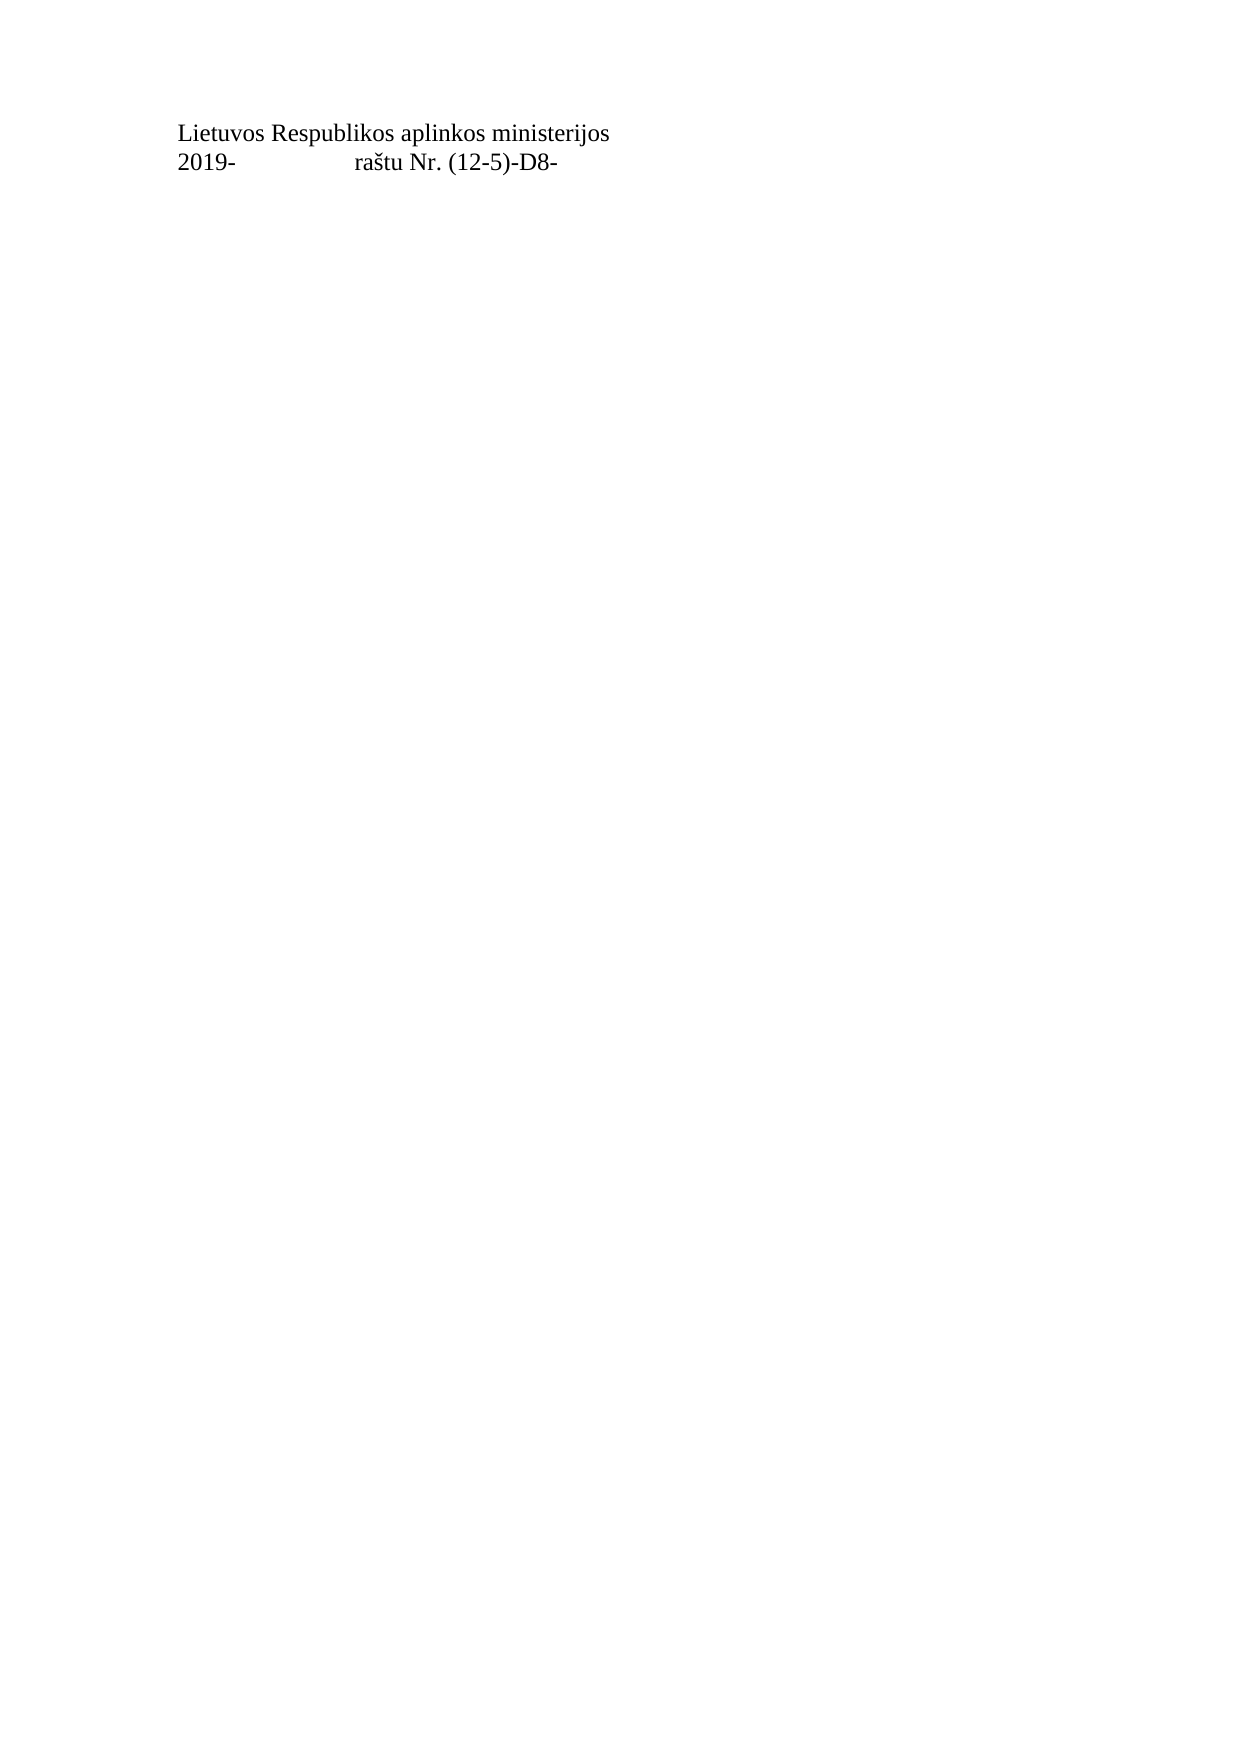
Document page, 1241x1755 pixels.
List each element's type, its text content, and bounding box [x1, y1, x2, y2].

text Lietuvos Respublikos aplinkos ministerijos [177, 118, 1167, 147]
text 2019- raštu Nr. (12-5)-D8- [177, 147, 1167, 176]
